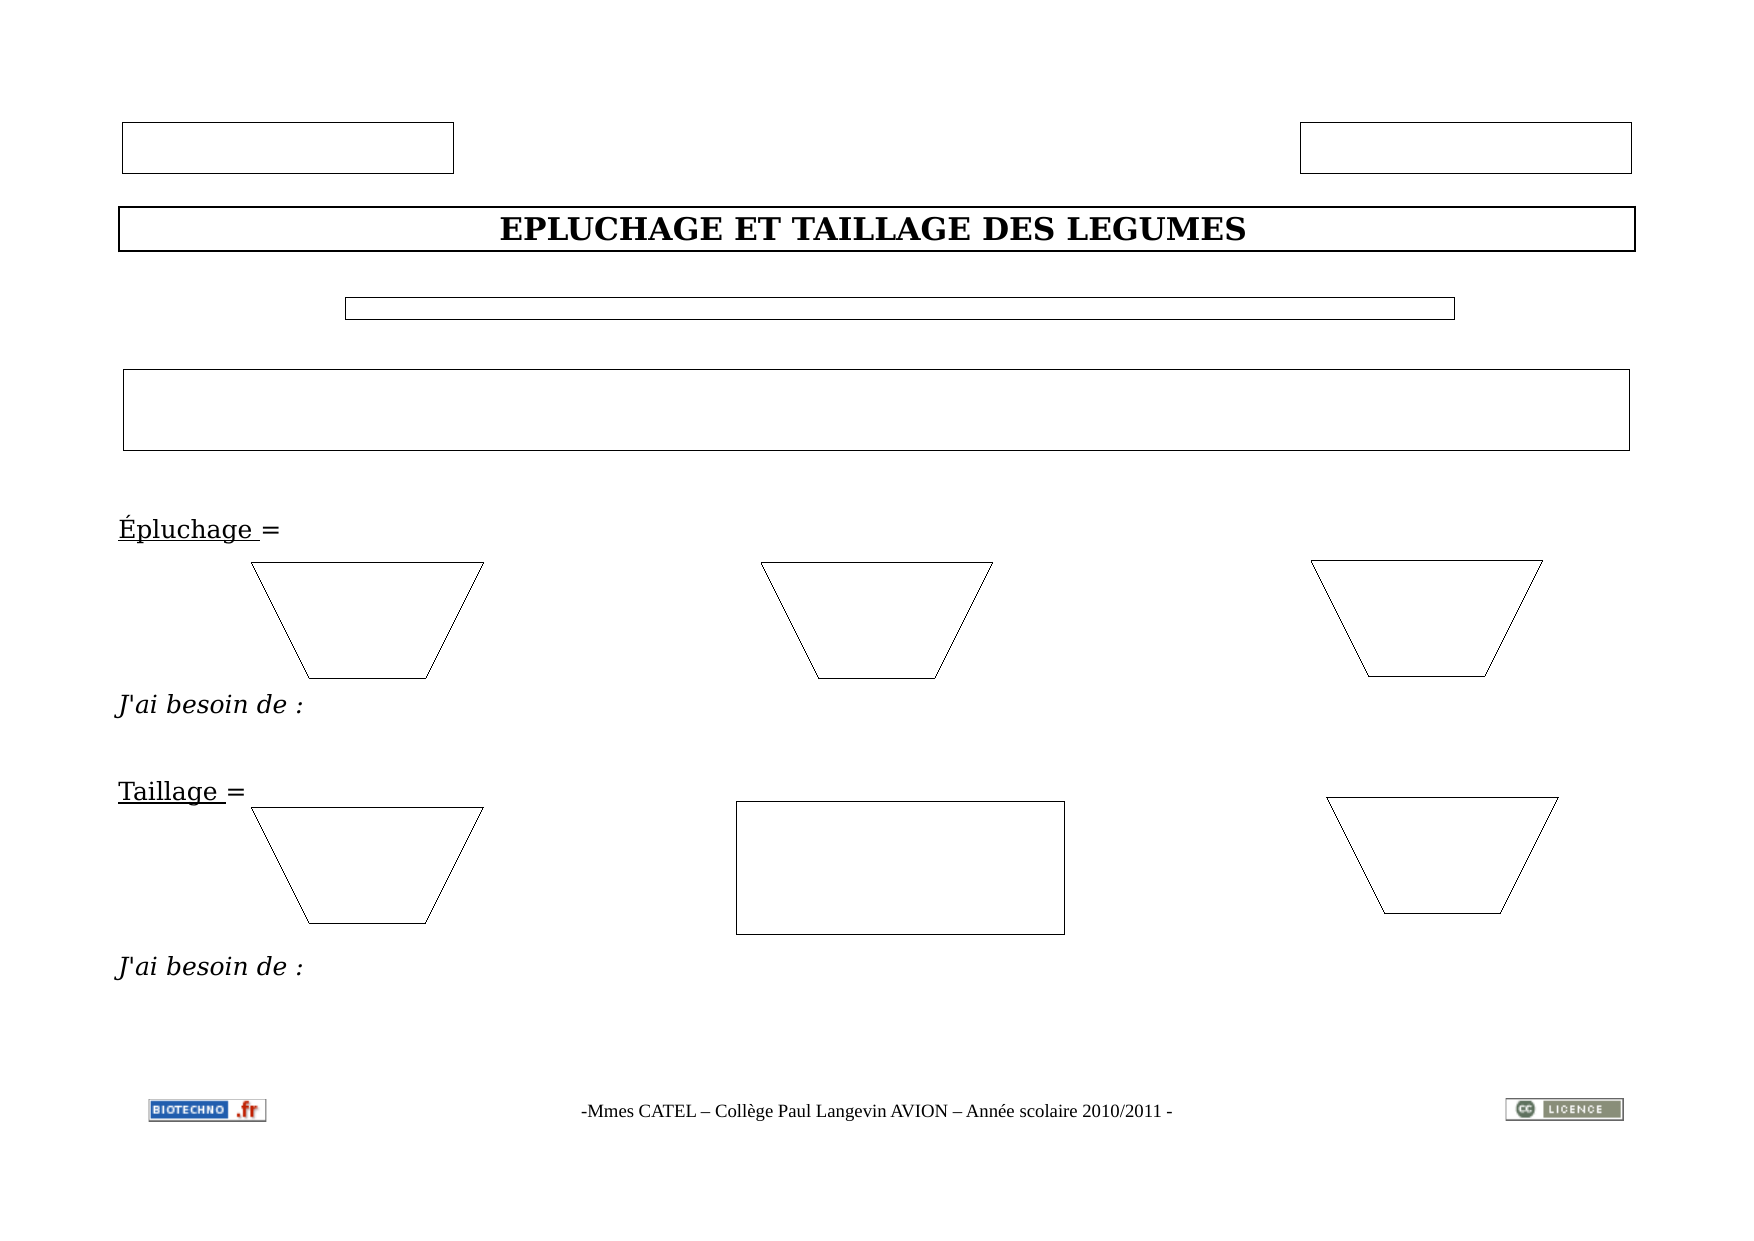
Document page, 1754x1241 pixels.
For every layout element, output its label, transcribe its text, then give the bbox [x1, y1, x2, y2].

picture [1505, 1098, 1624, 1121]
picture [148, 1099, 267, 1122]
text EPLUCHAGE ET TAILLAGE DES LEGUMES [120, 208, 1634, 250]
text J'ai besoin de : [118, 952, 1636, 982]
text J'ai besoin de : [118, 690, 1636, 719]
text Taillage = [118, 777, 1636, 807]
text Épluchage = [118, 515, 1636, 544]
